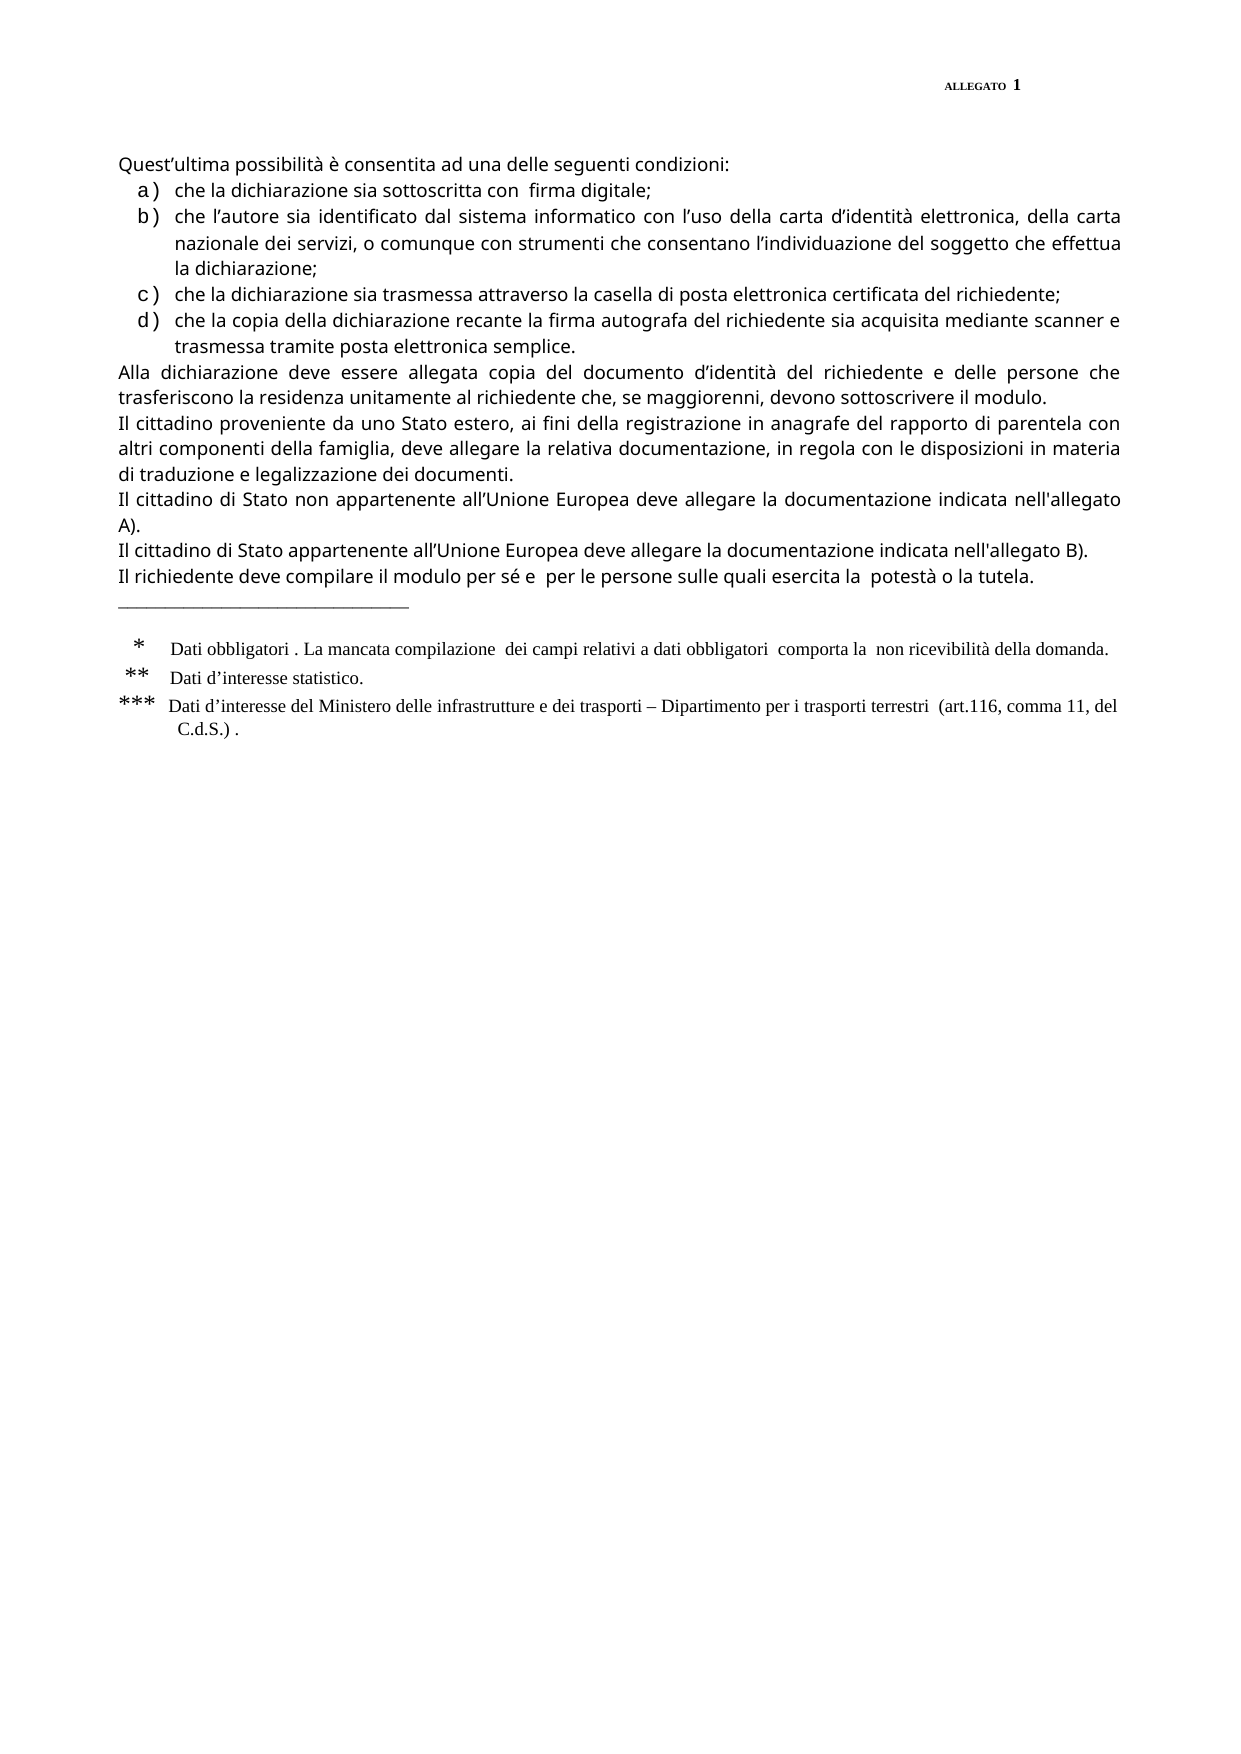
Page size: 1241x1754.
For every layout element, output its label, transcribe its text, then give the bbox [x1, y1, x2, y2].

text Il cittadino proveniente da uno Stato estero, ai fini della registrazione in anagrafe del rapporto di parentela con altri componenti della famiglia, deve allegare la relativa documentazione, in regola con le disposizioni in materia di traduzione e legalizzazione dei documenti. [118, 410, 1122, 487]
text Quest’ultima possibilità è consentita ad una delle seguenti condizioni: [118, 152, 1122, 177]
list che la dichiarazione sia trasmessa attraverso la casella di posta elettronica certificata del richiedente; [137, 281, 1122, 307]
list che la copia della dichiarazione recante la firma autografa del richiedente sia acquisita mediante scanner e trasmessa tramite posta elettronica semplice. [137, 307, 1122, 359]
text _______________________________ [118, 589, 1122, 610]
list che l’autore sia identificato dal sistema informatico con l’uso della carta d’identità elettronica, della carta nazionale dei servizi, o comunque con strumenti che consentano l’individuazione del soggetto che effettua la dichiarazione; [137, 203, 1122, 281]
text * Dati obbligatori . La mancata compilazione dei campi relativi a dati obbligatori comporta la non ricevibilità della domanda. [118, 632, 1122, 661]
text *** Dati d’interesse del Ministero delle infrastrutture e dei trasporti – Dipartimento per i trasporti terrestri (art.116, comma 11, del C.d.S.) . [118, 689, 1122, 740]
list che la dichiarazione sia sottoscritta con firma digitale; [137, 177, 1122, 203]
text Il richiedente deve compilare il modulo per sé e per le persone sulle quali esercita la potestà o la tutela. [118, 563, 1122, 589]
text Alla dichiarazione deve essere allegata copia del documento d’identità del richiedente e delle persone che trasferiscono la residenza unitamente al richiedente che, se maggiorenni, devono sottoscrivere il modulo. [118, 359, 1122, 410]
text Il cittadino di Stato appartenente all’Unione Europea deve allegare la documentazione indicata nell'allegato B). [118, 538, 1122, 563]
text ** Dati d’interesse statistico. [118, 661, 1122, 689]
text Il cittadino di Stato non appartenente all’Unione Europea deve allegare la documentazione indicata nell'allegato A). [118, 487, 1122, 538]
